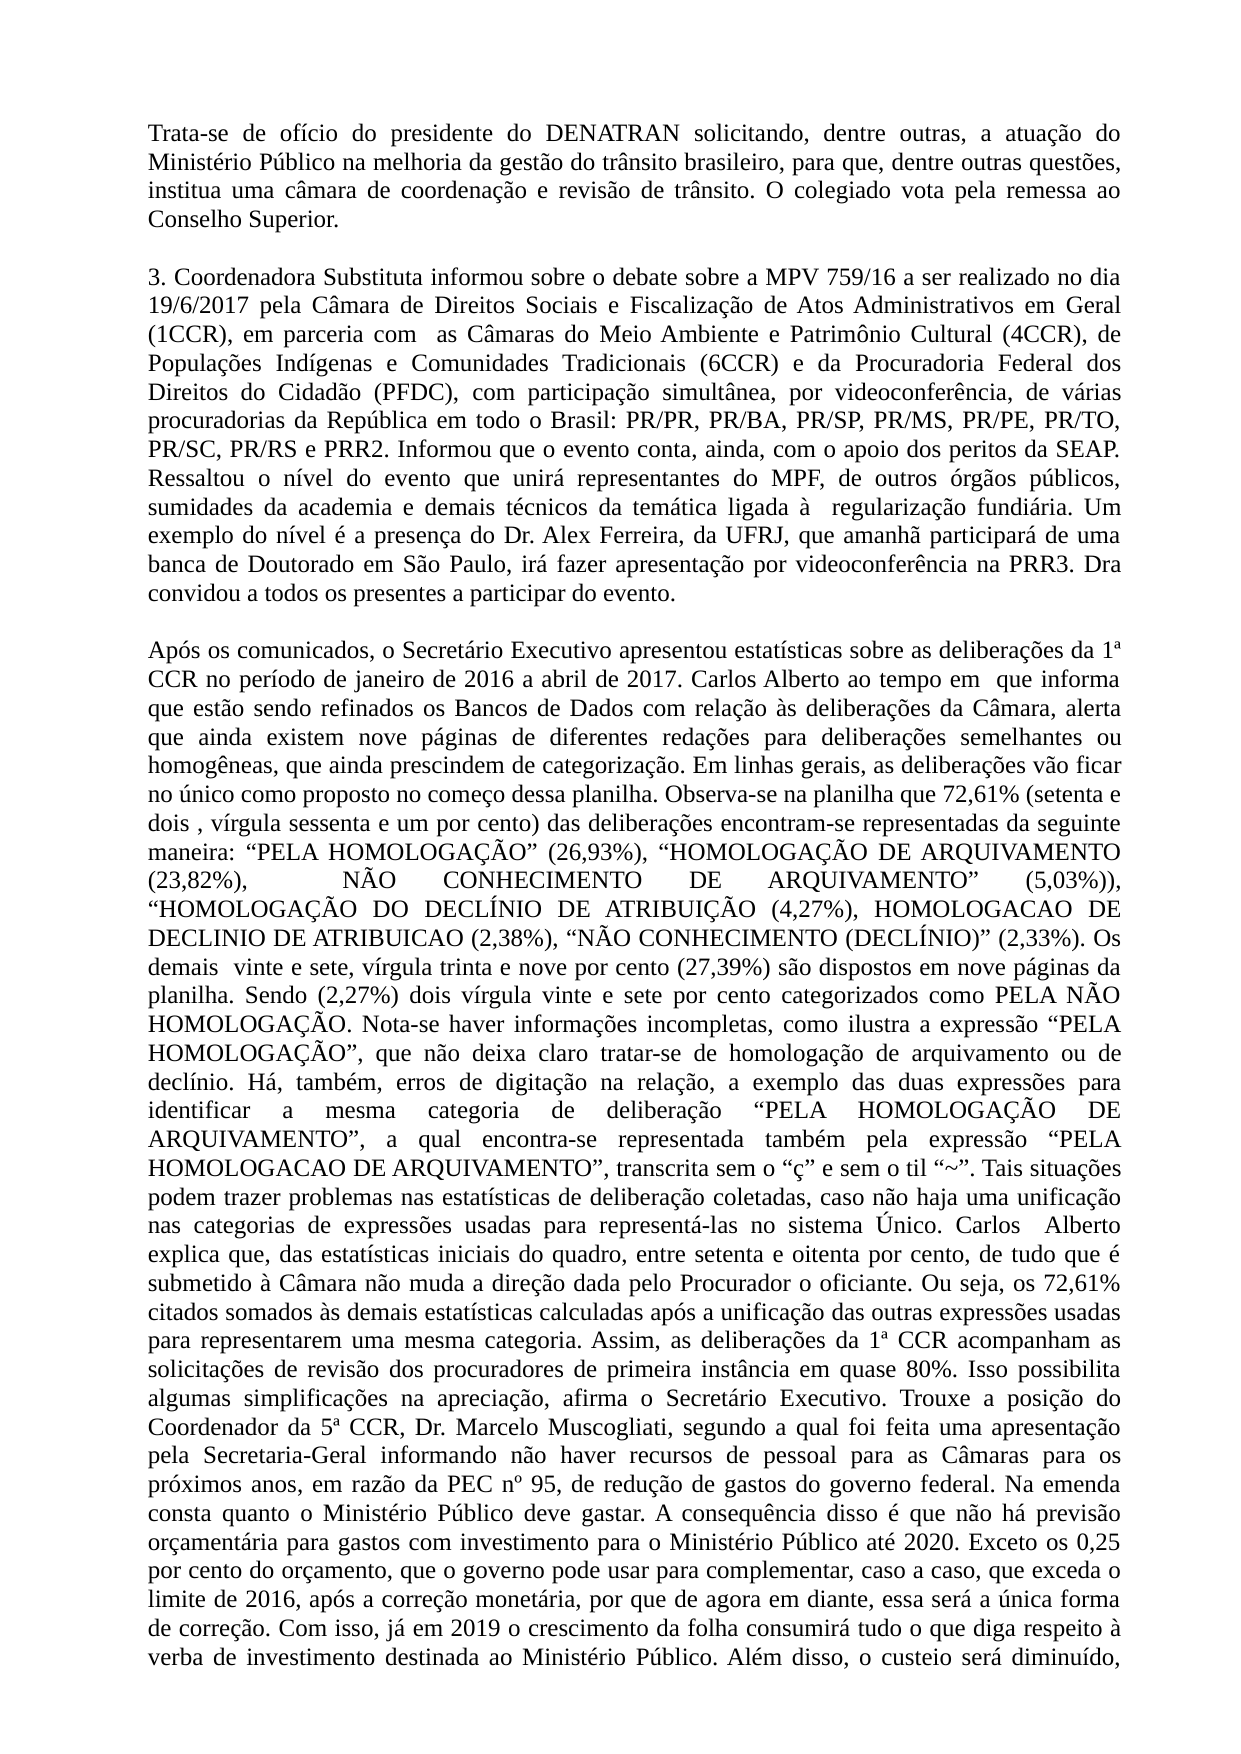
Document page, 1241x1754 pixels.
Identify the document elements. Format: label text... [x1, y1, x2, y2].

text Trata-se de ofício do presidente do DENATRAN solicitando, dentre outras, a atuação do Ministério Público na melhoria da gestão do trânsito brasileiro, para que, dentre outras questões, institua uma câmara de coordenação e revisão de trânsito. O colegiado vota pela remessa ao Conselho Superior. [148, 118, 1122, 233]
text 3. Coordenadora Substituta informou sobre o debate sobre a MPV 759/16 a ser realizado no dia 19/6/2017 pela Câmara de Direitos Sociais e Fiscalização de Atos Administrativos em Geral (1CCR), em parceria com as Câmaras do Meio Ambiente e Patrimônio Cultural (4CCR), de Populações Indígenas e Comunidades Tradicionais (6CCR) e da Procuradoria Federal dos Direitos do Cidadão (PFDC), com participação simultânea, por videoconferência, de várias procuradorias da República em todo o Brasil: PR/PR, PR/BA, PR/SP, PR/MS, PR/PE, PR/TO, PR/SC, PR/RS e PRR2. Informou que o evento conta, ainda, com o apoio dos peritos da SEAP. Ressaltou o nível do evento que unirá representantes do MPF, de outros órgãos públicos, sumidades da academia e demais técnicos da temática ligada à regularização fundiária. Um exemplo do nível é a presença do Dr. Alex Ferreira, da UFRJ, que amanhã participará de uma banca de Doutorado em São Paulo, irá fazer apresentação por videoconferência na PRR3. Dra convidou a todos os presentes a participar do evento. [148, 262, 1122, 607]
text Após os comunicados, o Secretário Executivo apresentou estatísticas sobre as deliberações da 1ª CCR no período de janeiro de 2016 a abril de 2017. Carlos Alberto ao tempo em que informa que estão sendo refinados os Bancos de Dados com relação às deliberações da Câmara, alerta que ainda existem nove páginas de diferentes redações para deliberações semelhantes ou homogêneas, que ainda prescindem de categorização. Em linhas gerais, as deliberações vão ficar no único como proposto no começo dessa planilha. Observa-se na planilha que 72,61% (setenta e dois , vírgula sessenta e um por cento) das deliberações encontram-se representadas da seguinte maneira: “PELA HOMOLOGAÇÃO” (26,93%), “HOMOLOGAÇÃO DE ARQUIVAMENTO (23,82%), NÃO CONHECIMENTO DE ARQUIVAMENTO” (5,03%)), “HOMOLOGAÇÃO DO DECLÍNIO DE ATRIBUIÇÃO (4,27%), HOMOLOGACAO DE DECLINIO DE ATRIBUICAO (2,38%), “NÃO CONHECIMENTO (DECLÍNIO)” (2,33%). Os demais vinte e sete, vírgula trinta e nove por cento (27,39%) são dispostos em nove páginas da planilha. Sendo (2,27%) dois vírgula vinte e sete por cento categorizados como PELA NÃO HOMOLOGAÇÃO. Nota-se haver informações incompletas, como ilustra a expressão “PELA HOMOLOGAÇÃO”, que não deixa claro tratar-se de homologação de arquivamento ou de declínio. Há, também, erros de digitação na relação, a exemplo das duas expressões para identificar a mesma categoria de deliberação “PELA HOMOLOGAÇÃO DE ARQUIVAMENTO”, a qual encontra-se representada também pela expressão “PELA HOMOLOGACAO DE ARQUIVAMENTO”, transcrita sem o “ç” e sem o til “~”. Tais situações podem trazer problemas nas estatísticas de deliberação coletadas, caso não haja uma unificação nas categorias de expressões usadas para representá-las no sistema Único. Carlos Alberto explica que, das estatísticas iniciais do quadro, entre setenta e oitenta por cento, de tudo que é submetido à Câmara não muda a direção dada pelo Procurador o oficiante. Ou seja, os 72,61% citados somados às demais estatísticas calculadas após a unificação das outras expressões usadas para representarem uma mesma categoria. Assim, as deliberações da 1ª CCR acompanham as solicitações de revisão dos procuradores de primeira instância em quase 80%. Isso possibilita algumas simplificações na apreciação, afirma o Secretário Executivo. Trouxe a posição do Coordenador da 5ª CCR, Dr. Marcelo Muscogliati, segundo a qual foi feita uma apresentação pela Secretaria-Geral informando não haver recursos de pessoal para as Câmaras para os próximos anos, em razão da PEC nº 95, de redução de gastos do governo federal. Na emenda consta quanto o Ministério Público deve gastar. A consequência disso é que não há previsão orçamentária para gastos com investimento para o Ministério Público até 2020. Exceto os 0,25 por cento do orçamento, que o governo pode usar para complementar, caso a caso, que exceda o limite de 2016, após a correção monetária, por que de agora em diante, essa será a única forma de correção. Com isso, já em 2019 o crescimento da folha consumirá tudo o que diga respeito à verba de investimento destinada ao Ministério Público. Além disso, o custeio será diminuído, [148, 636, 1122, 1671]
